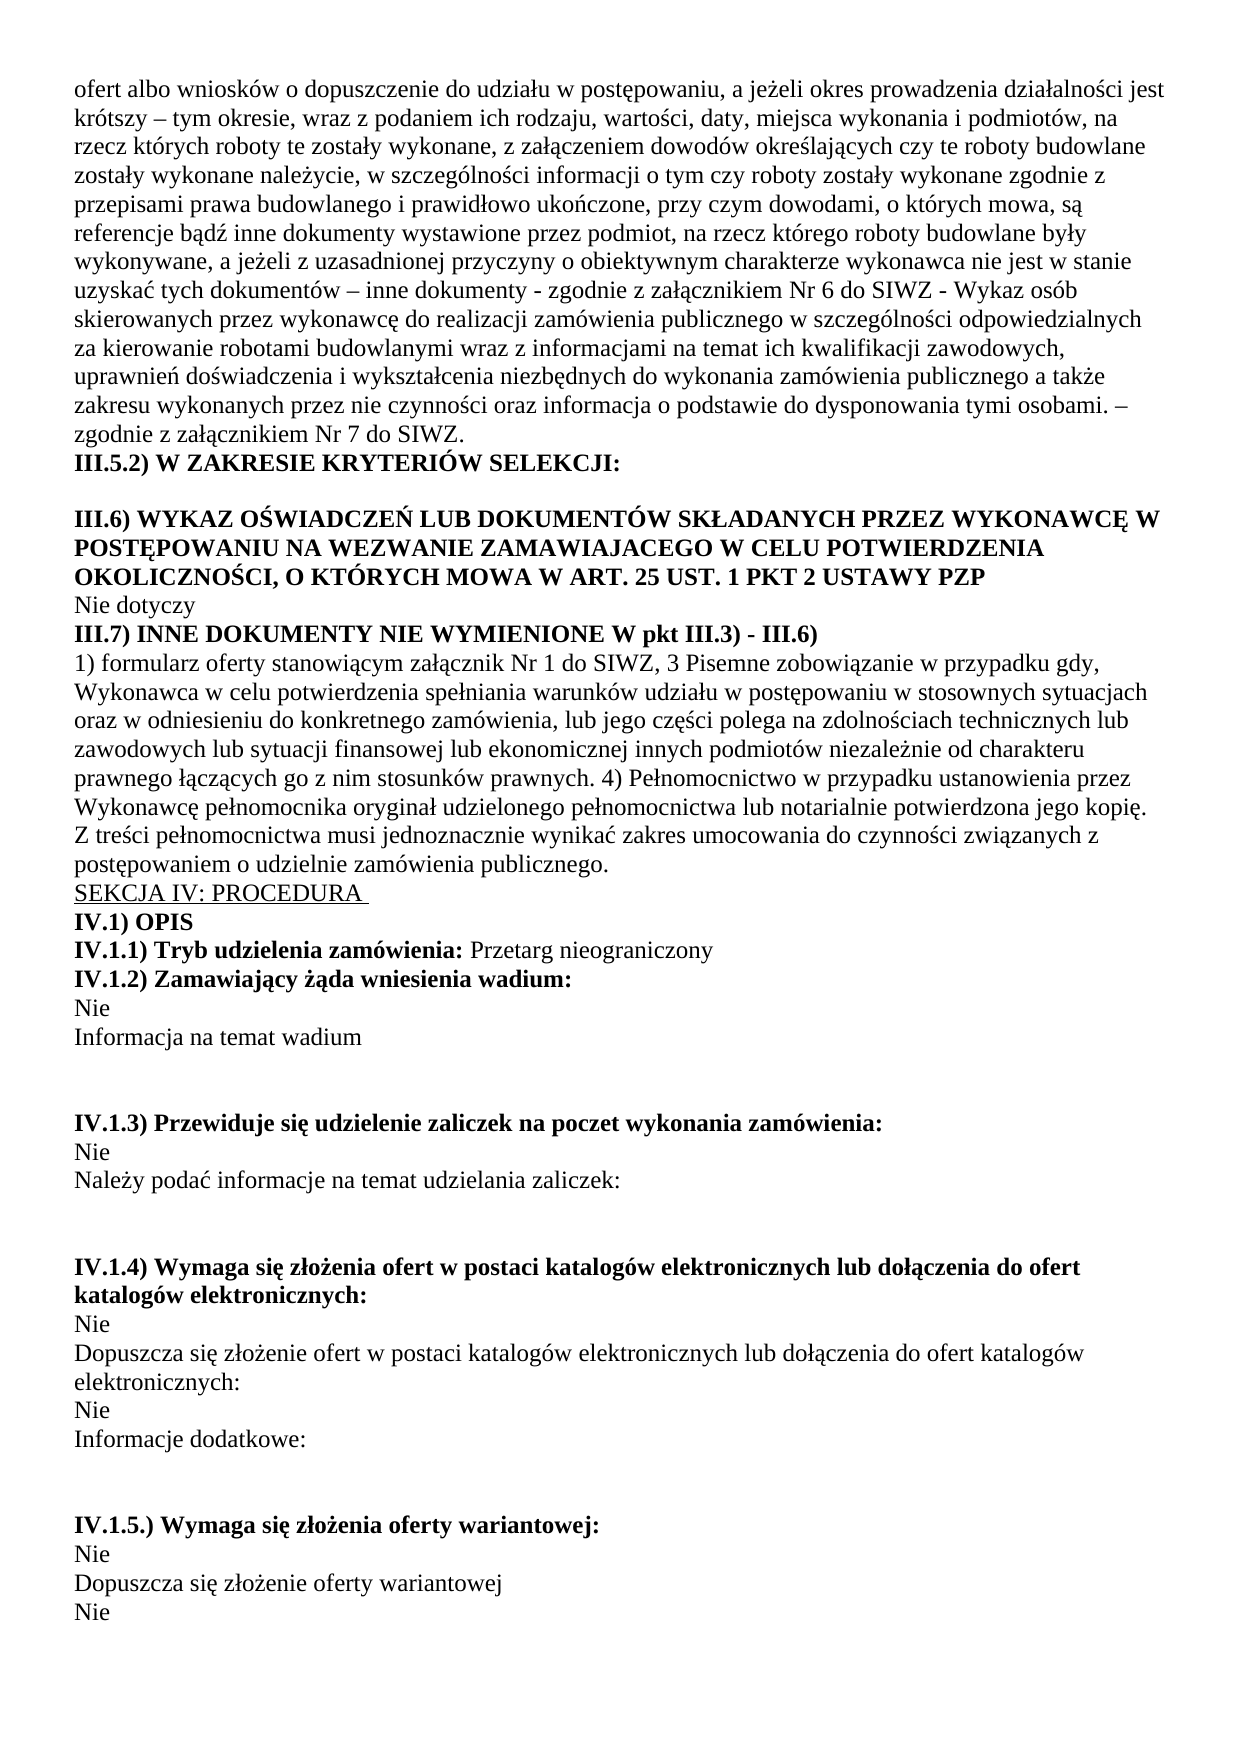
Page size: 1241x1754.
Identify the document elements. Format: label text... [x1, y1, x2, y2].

text Nie Dopuszcza się złożenie oferty wariantowej Nie [74, 1539, 1167, 1626]
text IV.1.5.) Wymaga się złożenia oferty wariantowej: [74, 1482, 1167, 1539]
text Nie Informacja na temat wadium [74, 993, 1167, 1079]
text IV.1) OPIS IV.1.1) Tryb udzielenia zamówienia: Przetarg nieograniczony IV.1.2) Zamawiający żąda wniesienia wadium: [74, 907, 1167, 993]
text Nie Dopuszcza się złożenie ofert w postaci katalogów elektronicznych lub dołączenia do ofert katalogów elektronicznych: Nie Informacje dodatkowe: [74, 1309, 1167, 1482]
text IV.1.4) Wymaga się złożenia ofert w postaci katalogów elektronicznych lub dołączenia do ofert katalogów elektronicznych: [74, 1223, 1167, 1309]
text IV.1.3) Przewiduje się udzielenie zaliczek na poczet wykonania zamówienia: [74, 1079, 1167, 1137]
text 1) formularz oferty stanowiącym załącznik Nr 1 do SIWZ, 3 Pisemne zobowiązanie w przypadku gdy, Wykonawca w celu potwierdzenia spełniania warunków udziału w postępowaniu w stosownych sytuacjach oraz w odniesieniu do konkretnego zamówienia, lub jego części polega na zdolnościach technicznych lub zawodowych lub sytuacji finansowej lub ekonomicznej innych podmiotów niezależnie od charakteru prawnego łączących go z nim stosunków prawnych. 4) Pełnomocnictwo w przypadku ustanowienia przez Wykonawcę pełnomocnika oryginał udzielonego pełnomocnictwa lub notarialnie potwierdzona jego kopię. Z treści pełnomocnictwa musi jednoznacznie wynikać zakres umocowania do czynności związanych z postępowaniem o udzielnie zamówienia publicznego. [74, 648, 1167, 878]
text Nie dotyczy [74, 591, 1167, 619]
text III.6) WYKAZ OŚWIADCZEŃ LUB DOKUMENTÓW SKŁADANYCH PRZEZ WYKONAWCĘ W POSTĘPOWANIU NA WEZWANIE ZAMAWIAJACEGO W CELU POTWIERDZENIA OKOLICZNOŚCI, O KTÓRYCH MOWA W ART. 25 UST. 1 PKT 2 USTAWY PZP [74, 504, 1167, 591]
text ofert albo wniosków o dopuszczenie do udziału w postępowaniu, a jeżeli okres prowadzenia działalności jest krótszy – tym okresie, wraz z podaniem ich rodzaju, wartości, daty, miejsca wykonania i podmiotów, na rzecz których roboty te zostały wykonane, z załączeniem dowodów określających czy te roboty budowlane zostały wykonane należycie, w szczególności informacji o tym czy roboty zostały wykonane zgodnie z przepisami prawa budowlanego i prawidłowo ukończone, przy czym dowodami, o których mowa, są referencje bądź inne dokumenty wystawione przez podmiot, na rzecz którego roboty budowlane były wykonywane, a jeżeli z uzasadnionej przyczyny o obiektywnym charakterze wykonawca nie jest w stanie uzyskać tych dokumentów – inne dokumenty - zgodnie z załącznikiem Nr 6 do SIWZ - Wykaz osób skierowanych przez wykonawcę do realizacji zamówienia publicznego w szczególności odpowiedzialnych za kierowanie robotami budowlanymi wraz z informacjami na temat ich kwalifikacji zawodowych, uprawnień doświadczenia i wykształcenia niezbędnych do wykonania zamówienia publicznego a także zakresu wykonanych przez nie czynności oraz informacja o podstawie do dysponowania tymi osobami. – zgodnie z załącznikiem Nr 7 do SIWZ. III.5.2) W ZAKRESIE KRYTERIÓW SELEKCJI: [74, 74, 1167, 504]
text SEKCJA IV: PROCEDURA [74, 878, 1167, 907]
text Nie Należy podać informacje na temat udzielania zaliczek: [74, 1137, 1167, 1223]
text III.7) INNE DOKUMENTY NIE WYMIENIONE W pkt III.3) - III.6) [74, 619, 1167, 648]
